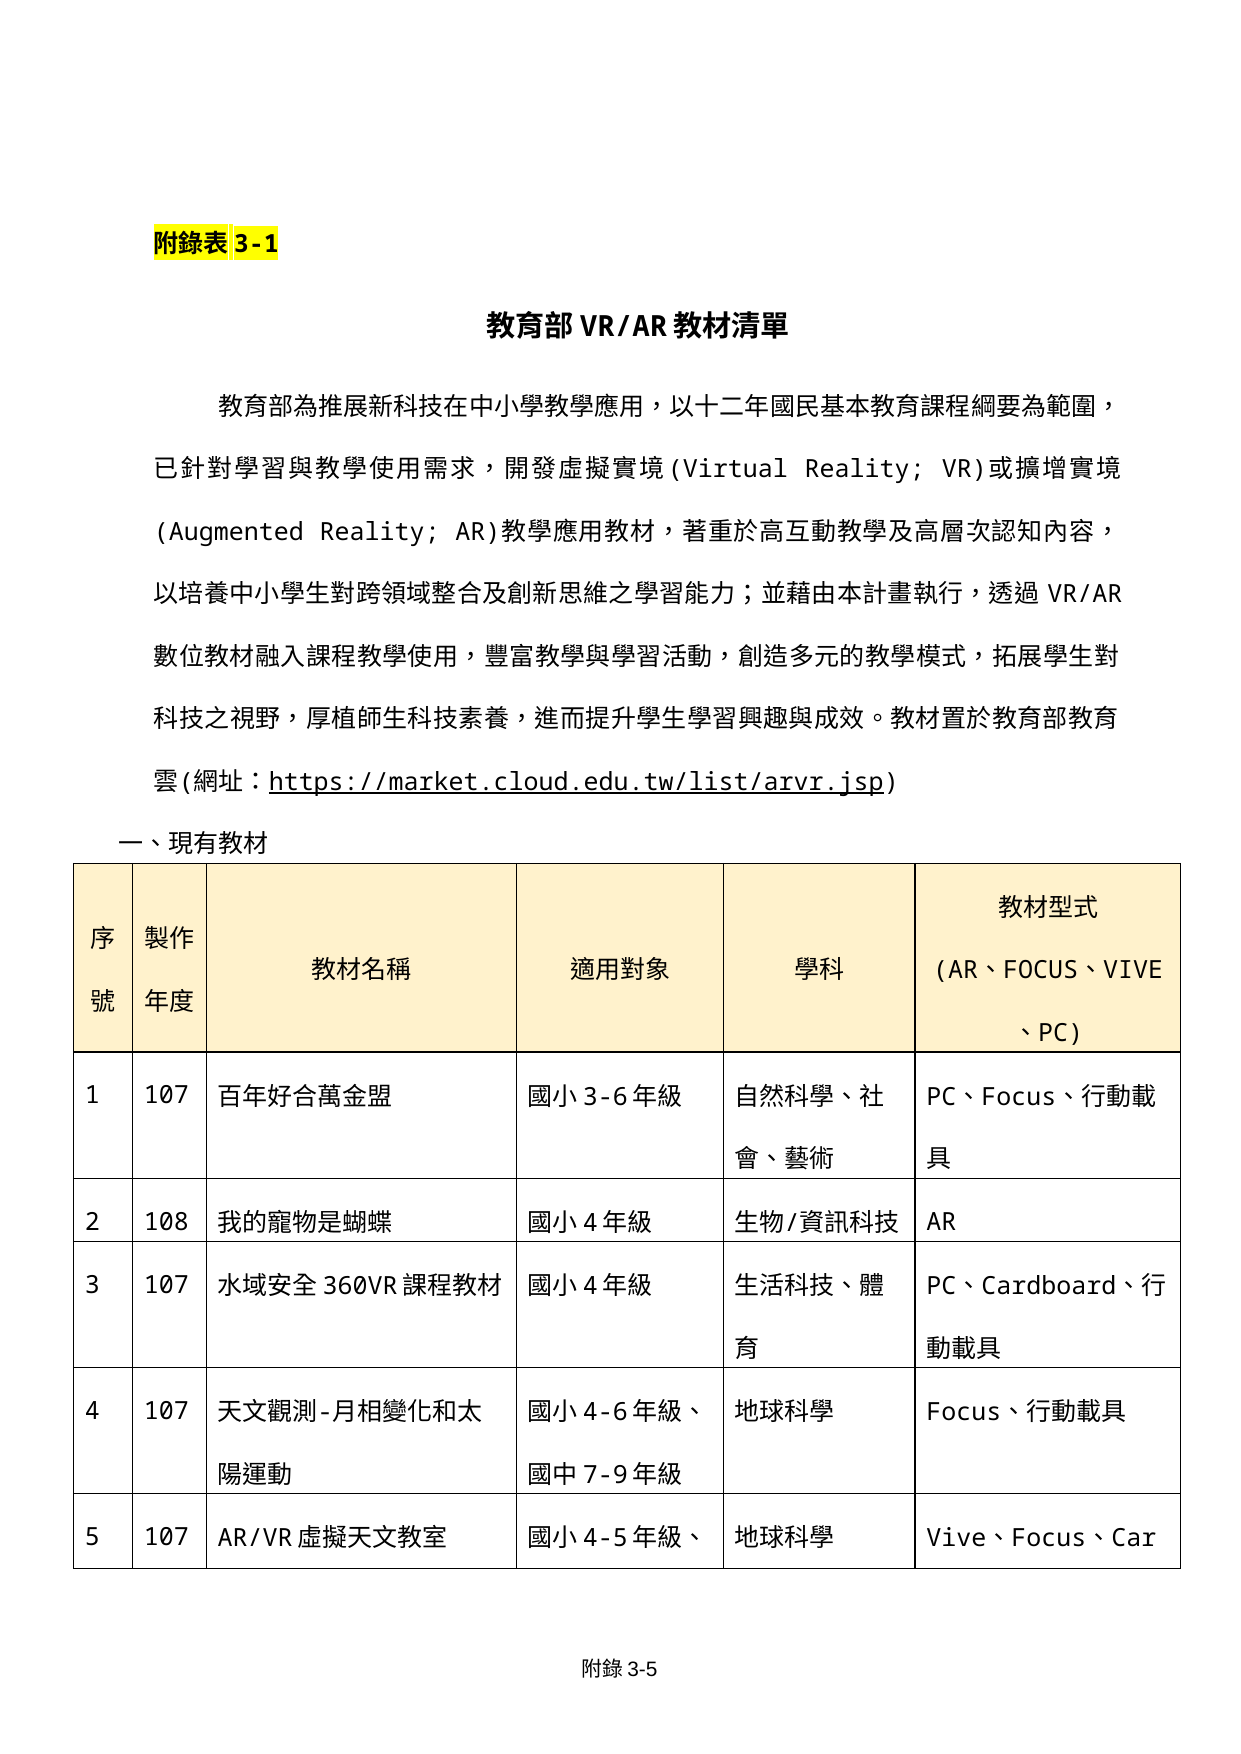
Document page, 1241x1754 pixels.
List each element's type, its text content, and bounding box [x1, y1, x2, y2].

table_cell 國小4-6年級、國中7-9年級 [517, 1368, 723, 1493]
table_cell 國小4-5年級、 [517, 1494, 723, 1568]
text 教育部VR/AR教材清單 [153, 282, 1122, 344]
table_cell 4 [74, 1368, 132, 1493]
table_cell 107 [133, 1494, 206, 1568]
table_header 教材名稱 [207, 864, 516, 1051]
table_cell 108 [133, 1179, 206, 1241]
table_header 學科 [724, 864, 914, 1051]
table_cell 2 [74, 1179, 132, 1241]
text 附錄表3-1 [153, 200, 1122, 263]
table_cell 3 [74, 1242, 132, 1367]
table_cell 天文觀測-月相變化和太陽運動 [207, 1368, 516, 1493]
table_cell PC、Cardboard、行動載具 [916, 1242, 1180, 1367]
text 教育部為推展新科技在中小學教學應用，以十二年國民基本教育課程綱要為範圍，已針對學習與教學使用需求，開發虛擬實境(Virtual Reality; VR)或擴增實境(Augmented Reality; AR)教學應用教材，著重於高互動教學及高層次認知內容，以培養中小學生對跨領域整合及創新思維之學習能力；並藉由本計畫執行，透過VR/AR數位教材融入課程教學使用，豐富教學與學習活動，創造多元的教學模式，拓展學生對科技之視野，厚植師生科技素養，進而提升學生學習興趣與成效。教材置於教育部教育雲(網址：https://market.cloud.edu.tw/list/arvr.jsp) [153, 363, 1122, 800]
table_header 適用對象 [517, 864, 723, 1051]
table_cell AR/VR虛擬天文教室 [207, 1494, 516, 1568]
table_cell AR [916, 1179, 1180, 1241]
table_cell 國小4年級 [517, 1179, 723, 1241]
table_cell 生物/資訊科技 [724, 1179, 914, 1241]
table_cell 國小3-6年級 [517, 1053, 723, 1177]
table_header 序號 [74, 864, 132, 1051]
table_cell 自然科學、社會、藝術 [724, 1053, 914, 1177]
table_cell 水域安全360VR課程教材 [207, 1242, 516, 1367]
table_cell 107 [133, 1053, 206, 1177]
table_cell 我的寵物是蝴蝶 [207, 1179, 516, 1241]
table_cell 107 [133, 1368, 206, 1493]
table_cell 5 [74, 1494, 132, 1568]
table_cell 地球科學 [724, 1368, 914, 1493]
table_cell PC、Focus、行動載具 [916, 1053, 1180, 1177]
table_cell 國小4年級 [517, 1242, 723, 1367]
table_cell 百年好合萬金盟 [207, 1053, 516, 1177]
table_cell 107 [133, 1242, 206, 1367]
table_header 製作年度 [133, 864, 206, 1051]
table_cell Vive、Focus、Car [916, 1494, 1180, 1568]
table_header 教材型式(AR、FOCUS、VIVE、PC) [916, 864, 1180, 1051]
table_cell 生活科技、體育 [724, 1242, 914, 1367]
table_cell 地球科學 [724, 1494, 914, 1568]
table_cell 1 [74, 1053, 132, 1177]
table_cell Focus、行動載具 [916, 1368, 1180, 1493]
text 一、現有教材 [118, 800, 1122, 863]
